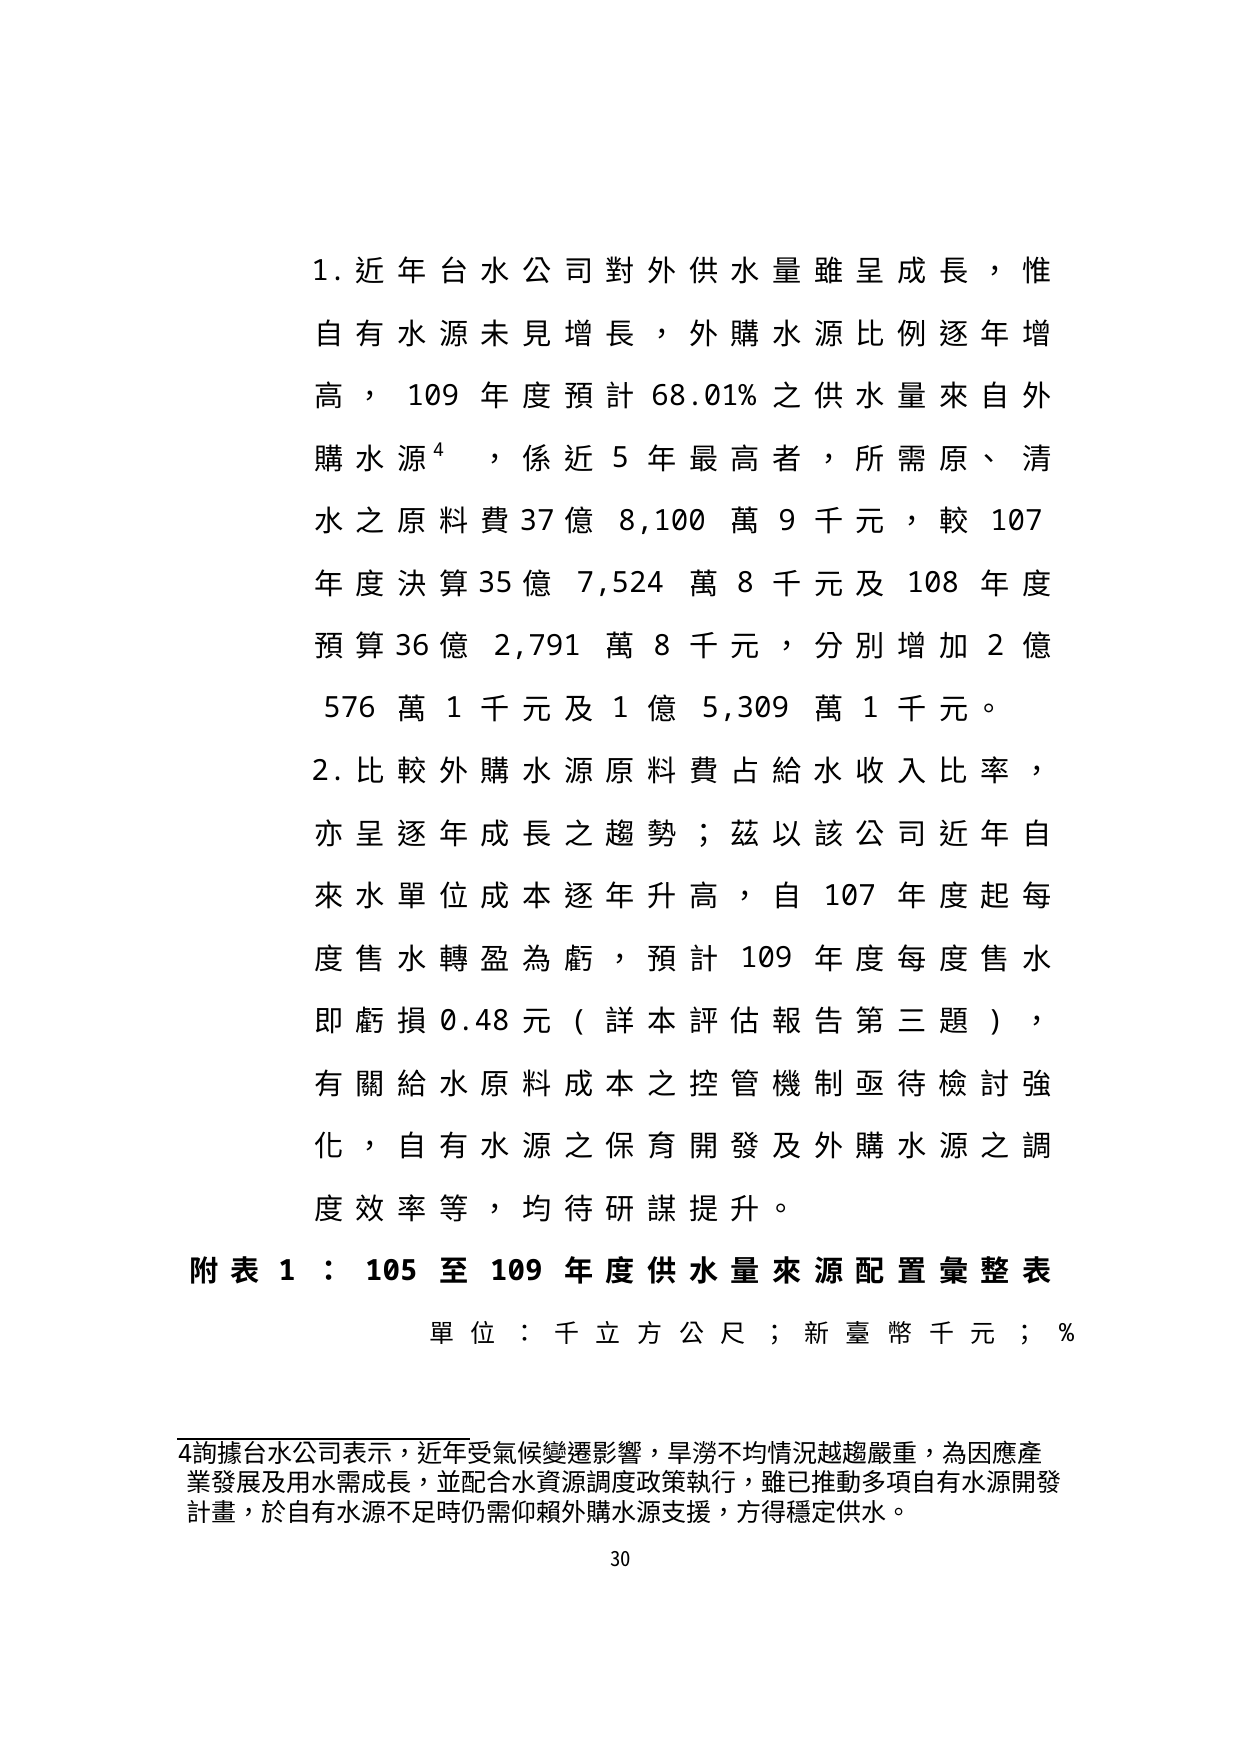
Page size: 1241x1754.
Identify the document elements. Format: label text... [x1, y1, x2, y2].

text 1.近年台水公司對外供水量雖呈成長，惟自有水源未見增長，外購水源比例逐年增高，109年度預計68.01%之供水量來自外購水源，係近5年最高者，所需原、清水之原料費37億8,100萬9千元，較107年度決算35億7,524萬8千元及108年度預算36億2,791萬8千元，分別增加2億576萬1千元及1億5,309萬1千元。 [271, 227, 1058, 727]
text 詢據台水公司表示，近年受氣候變遷影響，旱澇不均情況越趨嚴重，為因應產業發展及用水需成長，並配合水資源調度政策執行，雖已推動多項自有水源開發計畫，於自有水源不足時仍需仰賴外購水源支援，方得穩定供水。 [177, 1439, 1063, 1527]
text 附表1：105至109年度供水量來源配置彙整表 [183, 1227, 1058, 1290]
text 單位：千立方公尺；新臺幣千元；% [183, 1290, 1087, 1352]
text 2.比較外購水源原料費占給水收入比率，亦呈逐年成長之趨勢；茲以該公司近年自來水單位成本逐年升高，自107年度起每度售水轉盈為虧，預計109年度每度售水即虧損0.48元(詳本評估報告第三題)，有關給水原料成本之控管機制亟待檢討強化，自有水源之保育開發及外購水源之調度效率等，均待研謀提升。 [271, 727, 1058, 1227]
